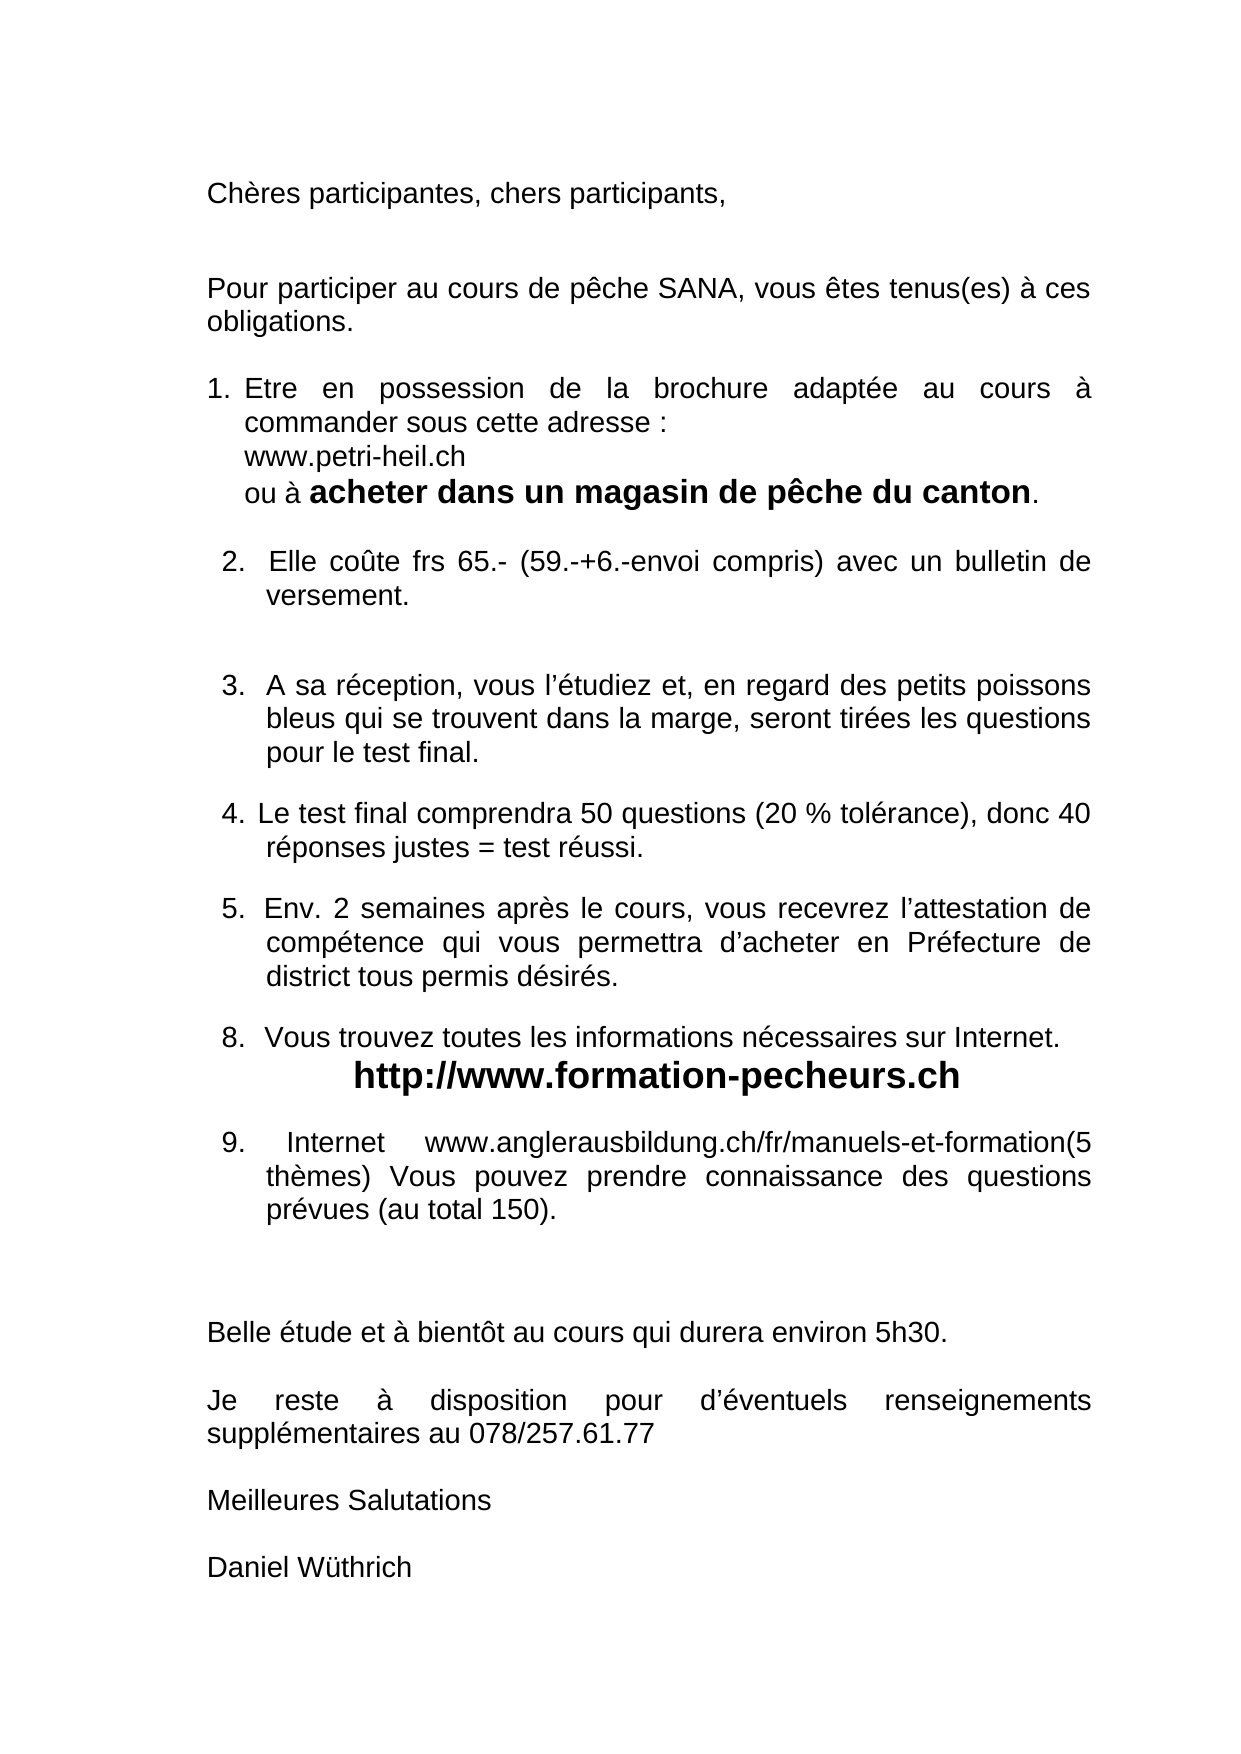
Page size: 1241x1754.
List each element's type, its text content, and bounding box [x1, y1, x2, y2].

text 3. A sa réception, vous l’étudiez et, en regard des petits poissons bleus qui se trouvent dans la marge, seront tirées les questions pour le test final. [221, 667, 1093, 768]
text Daniel Wüthrich [207, 1550, 1093, 1584]
text Chères participantes, chers participants, [207, 176, 1093, 209]
text Meilleures Salutations [207, 1483, 1093, 1517]
text 2. Elle coûte frs 65.- (59.-+6.-envoi compris) avec un bulletin de versement. [221, 544, 1093, 611]
text 5. Env. 2 semaines après le cours, vous recevrez l’attestation de compétence qui vous permettra d’acheter en Préfecture de district tous permis désirés. [221, 891, 1093, 992]
text 9. Internet www.anglerausbildung.ch/fr/manuels-et-formation(5 thèmes) Vous pouvez prendre connaissance des questions prévues (au total 150). [221, 1125, 1093, 1226]
text 8. Vous trouvez toutes les informations nécessaires sur Internet. [221, 1020, 1093, 1054]
text ou à acheter dans un magasin de pêche du canton. [244, 472, 1093, 511]
text www.petri-heil.ch [244, 439, 1093, 472]
text http://www.formation-pecheurs.ch [221, 1054, 1093, 1097]
text Je reste à disposition pour d’éventuels renseignements supplémentaires au 078/257.61.77 [207, 1382, 1093, 1449]
text Pour participer au cours de pêche SANA, vous êtes tenus(es) à ces obligations. [207, 271, 1093, 338]
list Etre en possession de la brochure adaptée au cours à commander sous cette adresse : [207, 372, 1093, 439]
text Belle étude et à bientôt au cours qui durera environ 5h30. [207, 1315, 1093, 1349]
text 4. Le test final comprendra 50 questions (20 % tolérance), donc 40 réponses justes = test réussi. [221, 796, 1093, 863]
